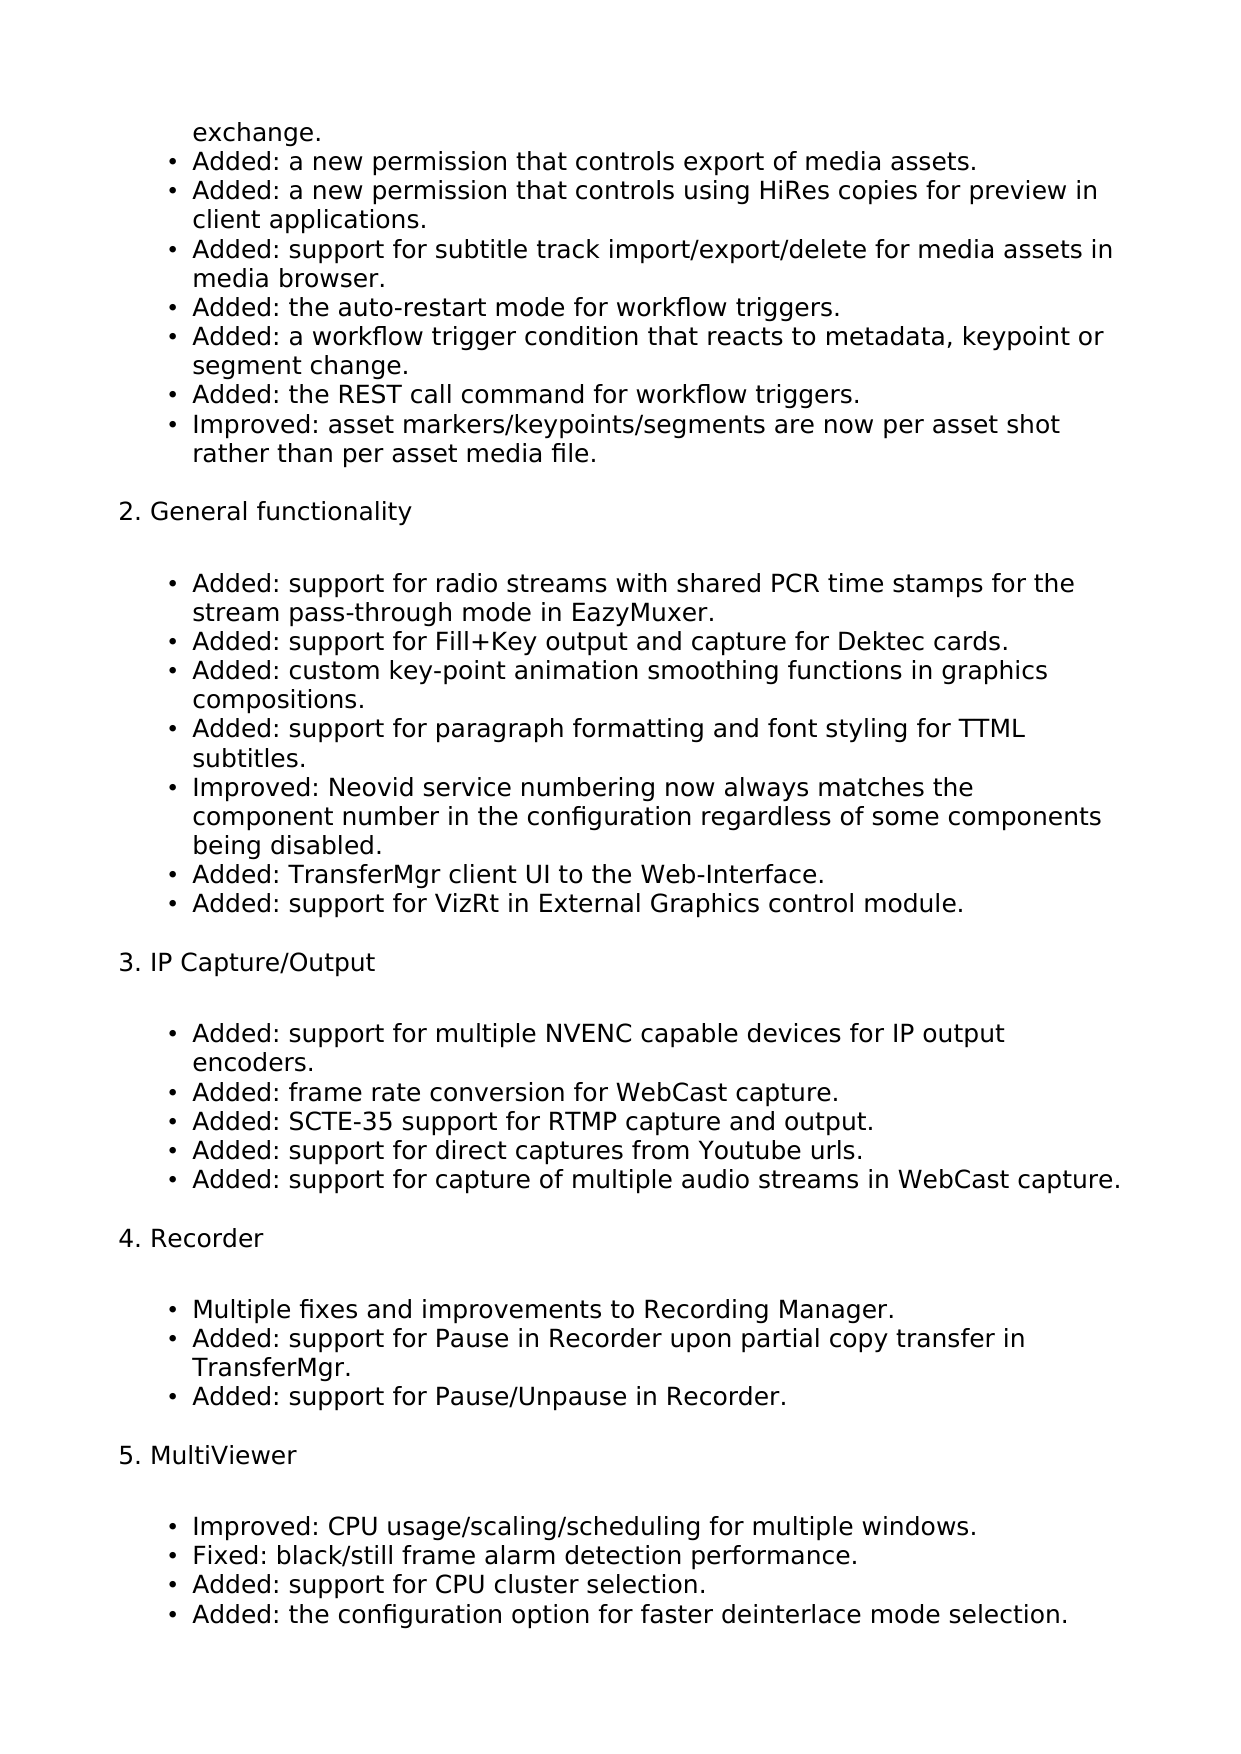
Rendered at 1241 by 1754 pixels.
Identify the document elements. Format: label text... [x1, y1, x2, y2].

list Added: SCTE-35 support for RTMP capture and output. [177, 1107, 1122, 1136]
list Added: support for capture of multiple audio streams in WebCast capture. [177, 1165, 1122, 1194]
list Added: support for direct captures from Youtube urls. [177, 1136, 1122, 1165]
text 4. Recorder [118, 1224, 1122, 1253]
list Added: support for Pause in Recorder upon partial copy transfer in TransferMgr. [177, 1324, 1122, 1382]
list Added: support for CPU cluster selection. [177, 1571, 1122, 1600]
text 5. MultiViewer [118, 1441, 1122, 1470]
list Improved: Neovid service numbering now always matches the component number in the configuration regardless of some components being disabled. [177, 773, 1122, 860]
list Improved: asset markers/keypoints/segments are now per asset shot rather than per asset media file. [177, 410, 1122, 468]
list Added: support for VizRt in External Graphics control module. [177, 889, 1122, 919]
list Added: support for paragraph formatting and font styling for TTML subtitles. [177, 714, 1122, 773]
list Added: a new permission that controls export of media assets. [177, 147, 1122, 176]
list Multiple fixes and improvements to Recording Manager. [177, 1295, 1122, 1324]
text 3. IP Capture/Output [118, 948, 1122, 977]
list Added: custom key-point animation smoothing functions in graphics compositions. [177, 656, 1122, 714]
list Fixed: black/still frame alarm detection performance. [177, 1541, 1122, 1571]
list Added: frame rate conversion for WebCast capture. [177, 1078, 1122, 1107]
list exchange. [177, 118, 1122, 147]
list Added: support for subtitle track import/export/delete for media assets in media browser. [177, 235, 1122, 293]
list Added: support for Fill+Key output and capture for Dektec cards. [177, 627, 1122, 656]
list Added: support for multiple NVENC capable devices for IP output encoders. [177, 1019, 1122, 1078]
list Added: support for radio streams with shared PCR time stamps for the stream pass-through mode in EazyMuxer. [177, 569, 1122, 627]
list Added: TransferMgr client UI to the Web-Interface. [177, 860, 1122, 889]
list Added: the configuration option for faster deinterlace mode selection. [177, 1600, 1122, 1629]
list Added: the auto-restart mode for workflow triggers. [177, 293, 1122, 322]
text 2. General functionality [118, 498, 1122, 527]
list Added: the REST call command for workflow triggers. [177, 381, 1122, 410]
list Added: support for Pause/Unpause in Recorder. [177, 1382, 1122, 1412]
list Added: a new permission that controls using HiRes copies for preview in client applications. [177, 176, 1122, 235]
list Improved: CPU usage/scaling/scheduling for multiple windows. [177, 1512, 1122, 1541]
list Added: a workflow trigger condition that reacts to metadata, keypoint or segment change. [177, 322, 1122, 381]
